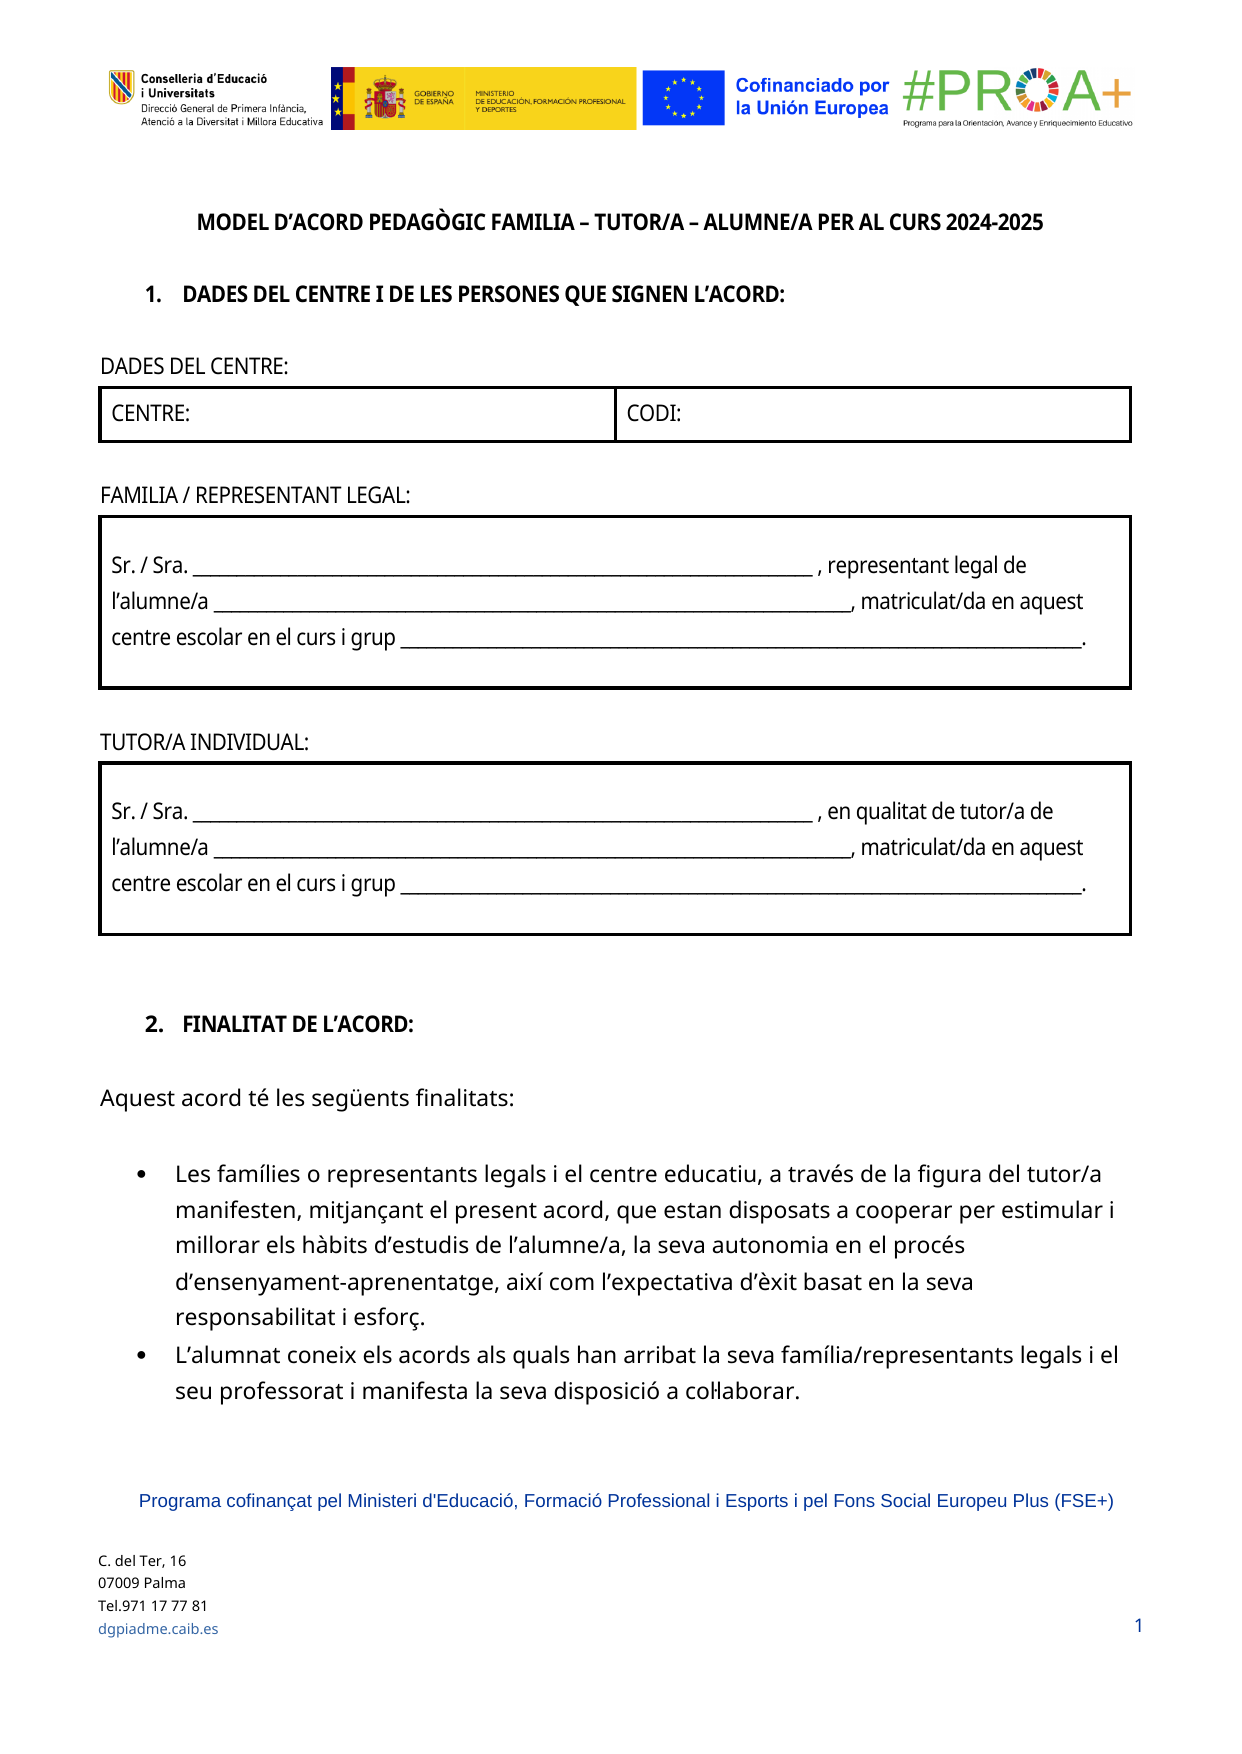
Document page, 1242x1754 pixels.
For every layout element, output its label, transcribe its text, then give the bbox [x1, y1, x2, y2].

text MODEL D’ACORD PEDAGÒGIC FAMILIA – TUTOR/A – ALUMNE/A PER AL CURS 2024-2025 [107, 206, 1133, 237]
list DADES DEL CENTRE I DE LES PERSONES QUE SIGNEN L’ACORD: [144, 278, 1133, 309]
text DADES DEL CENTRE: [100, 350, 1133, 381]
list L’alumnat coneix els acords als quals han arribat la seva família/representants legals i el seu professorat i manifesta la seva disposició a col·laborar. [137, 1339, 1133, 1406]
text FAMILIA / REPRESENTANT LEGAL: [100, 479, 1133, 510]
list FINALITAT DE L’ACORD: [A CONTINUACIÓ S’OFEREIX UN TEXT ORIENTATIU] [144, 1008, 1133, 1039]
table_header Sr. / Sra. _______________________________________________________________________ , representant legal de l’alumne/a _________________________________________________________________________, matriculat/da en aquest centre escolar en el curs i grup ______________________________________________________________________________. [102, 518, 1129, 686]
table_header CENTRE: [102, 389, 614, 440]
text TUTOR/A INDIVIDUAL: [100, 725, 1133, 757]
table_header Sr. / Sra. _______________________________________________________________________ , en qualitat de tutor/a de l’alumne/a _________________________________________________________________________, matriculat/da en aquest centre escolar en el curs i grup ______________________________________________________________________________. [102, 765, 1129, 933]
list Les famílies o representants legals i el centre educatiu, a través de la figura del tutor/a manifesten, mitjançant el present acord, que estan disposats a cooperar per estimular i millorar els hàbits d’estudis de l’alumne/a, la seva autonomia en el procés d’ensenyament-aprenentatge, així com l’expectativa d’èxit basat en la seva responsabilitat i esforç. [137, 1158, 1133, 1333]
text Aquest acord té les següents finalitats: [100, 1082, 1133, 1113]
table_header CODI: [617, 389, 1129, 440]
